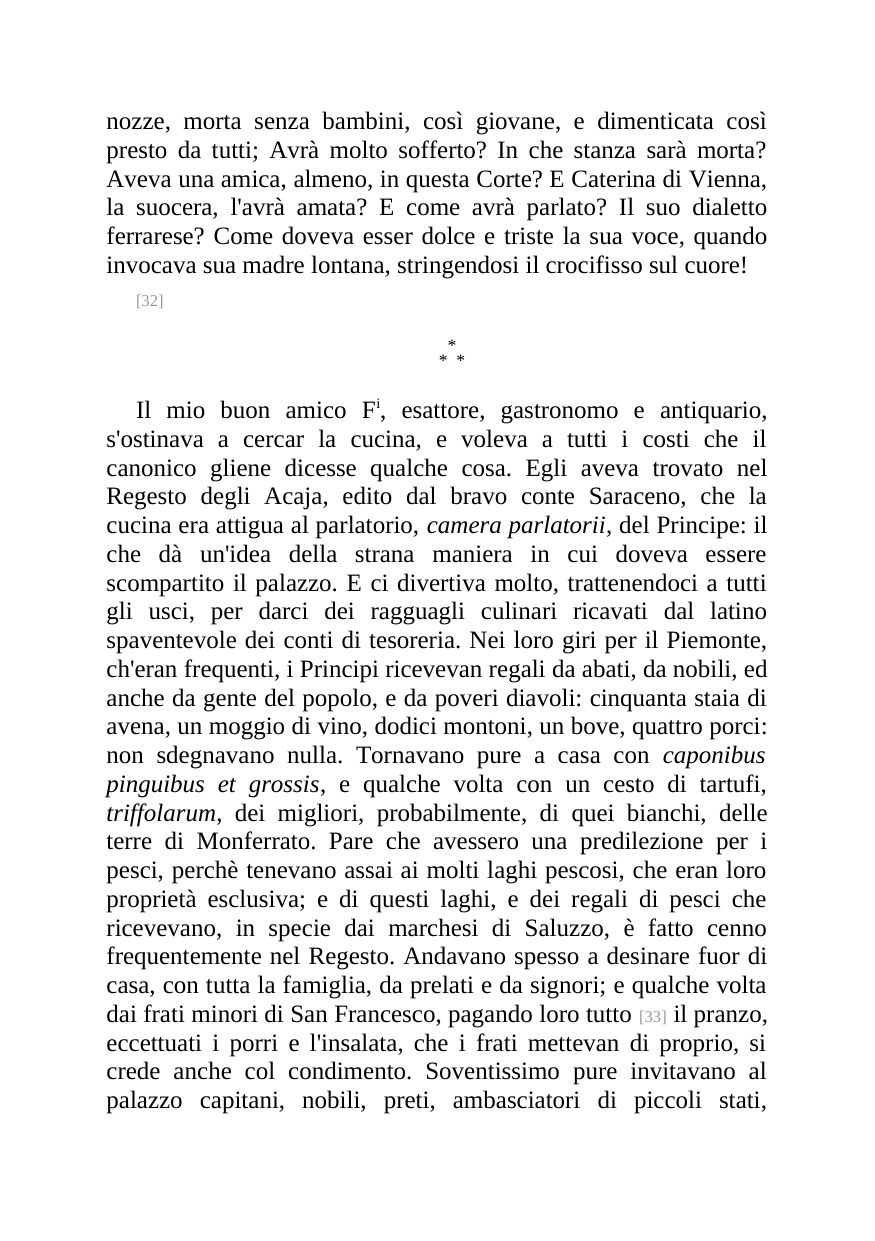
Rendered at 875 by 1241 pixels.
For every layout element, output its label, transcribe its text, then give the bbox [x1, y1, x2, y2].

text nozze, morta senza bambini, così giovane, e dimenticata così presto da tutti; Avrà molto sofferto? In che stanza sarà morta? Aveva una amica, almeno, in questa Corte? E Caterina di Vienna, la suocera, l'avrà amata? E come avrà parlato? Il suo dialetto ferrarese? Come doveva esser dolce e triste la sua voce, quando invocava sua madre lontana, stringendosi il crocifisso sul cuore! [106, 106, 768, 279]
text Il mio buon amico Fi, esattore, gastronomo e antiquario, s'ostinava a cercar la cucina, e voleva a tutti i costi che il canonico gliene dicesse qualche cosa. Egli aveva trovato nel Regesto degli Acaja, edito dal bravo conte Saraceno, che la cucina era attigua al parlatorio, camera parlatorii, del Principe: il che dà un'idea della strana maniera in cui doveva essere scompartito il palazzo. E ci divertiva molto, trattenendoci a tutti gli usci, per darci dei ragguagli culinari ricavati dal latino spaventevole dei conti di tesoreria. Nei loro giri per il Piemonte, ch'eran frequenti, i Principi ricevevan regali da abati, da nobili, ed anche da gente del popolo, e da poveri diavoli: cinquanta staia di avena, un moggio di vino, dodici montoni, un bove, quattro porci: non sdegnavano nulla. Tornavano pure a casa con caponibus pinguibus et grossis, e qualche volta con un cesto di tartufi, triffolarum, dei migliori, probabilmente, di quei bianchi, delle terre di Monferrato. Pare che avessero una predilezione per i pesci, perchè tenevano assai ai molti laghi pescosi, che eran loro proprietà esclusiva; e di questi laghi, e dei regali di pesci che ricevevano, in specie dai marchesi di Saluzzo, è fatto cenno frequentemente nel Regesto. Andavano spesso a desinare fuor di casa, con tutta la famiglia, da prelati e da signori; e qualche volta dai frati minori di San Francesco, pagando loro tutto [33] il pranzo, eccettuati i porri e l'insalata, che i frati mettevan di proprio, si crede anche col condimento. Soventissimo pure invitavano al palazzo capitani, nobili, preti, ambasciatori di piccoli stati, [106, 395, 768, 1114]
text [32] [106, 291, 136, 310]
text *** [106, 335, 768, 370]
text [32] [164, 291, 768, 310]
